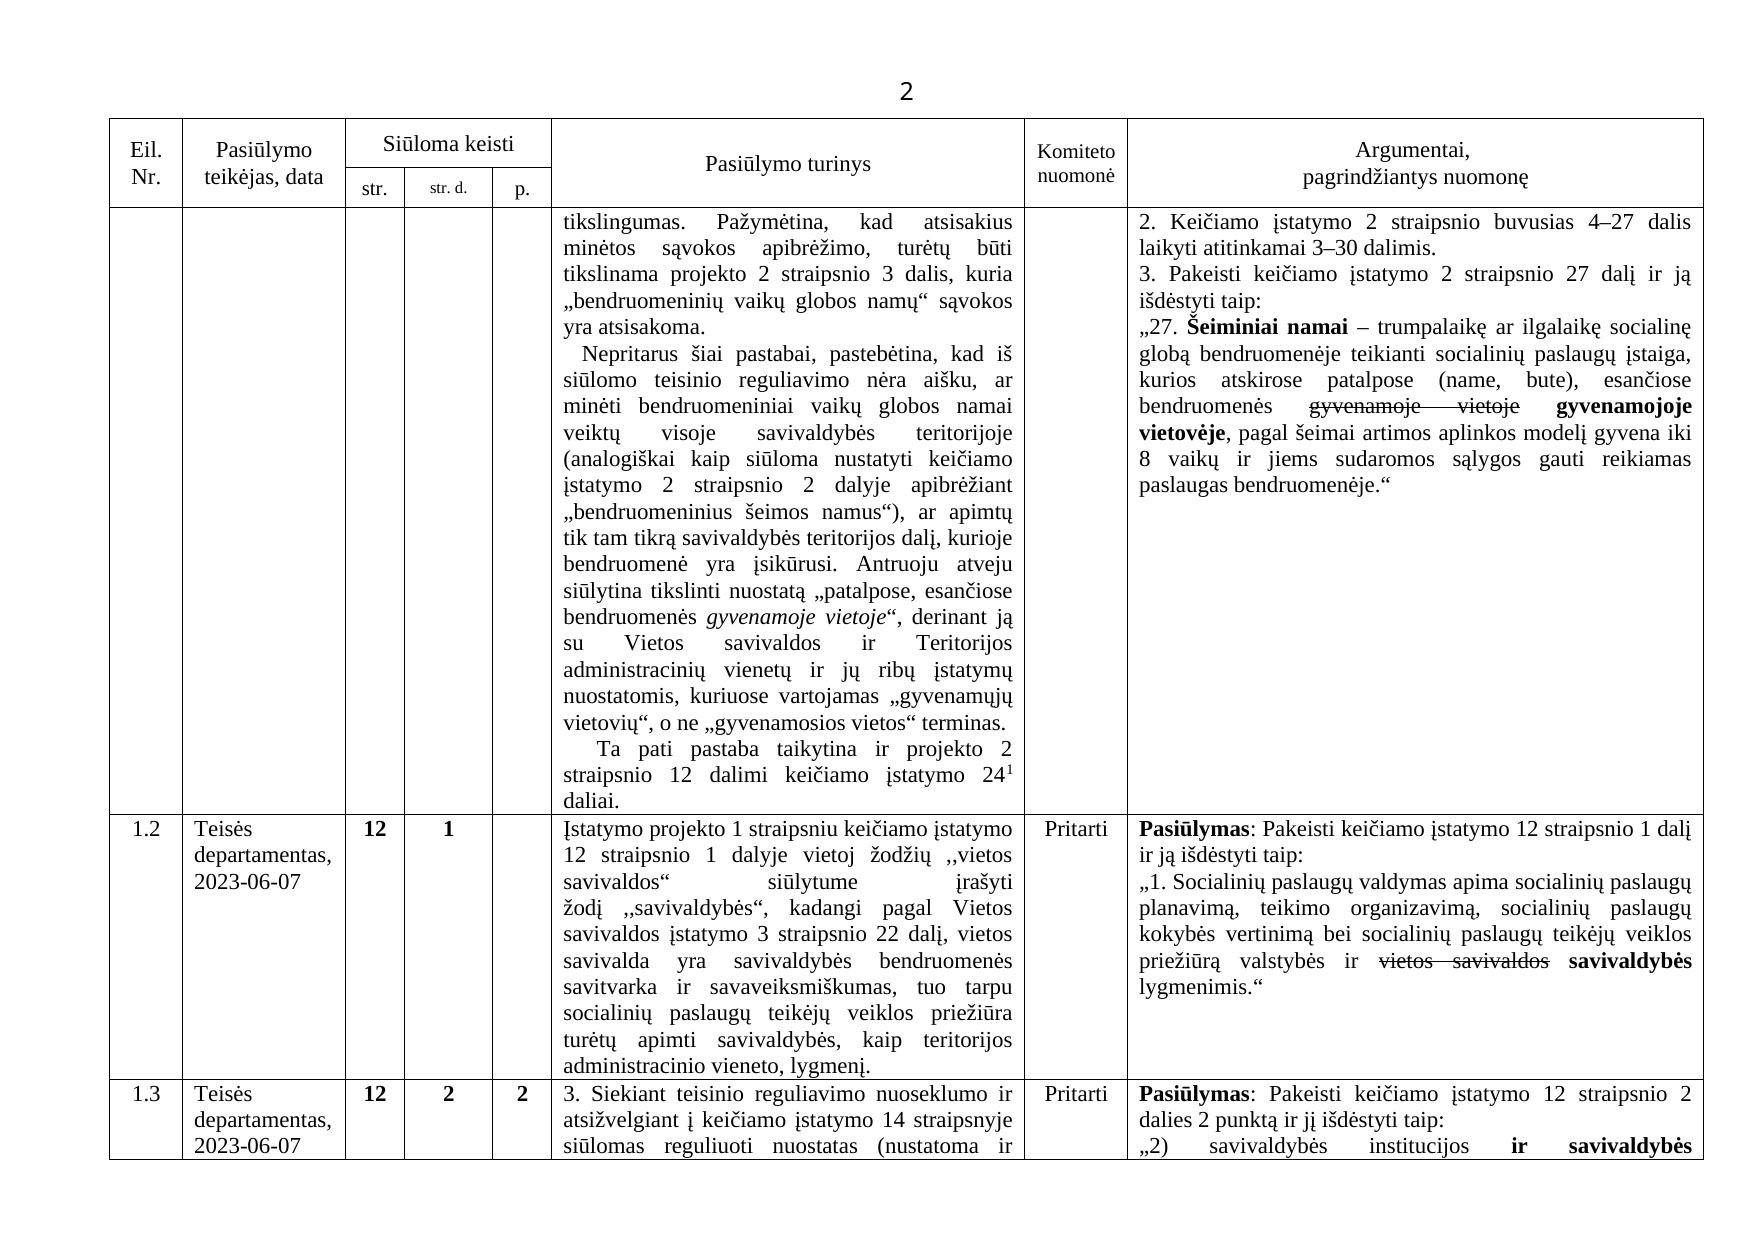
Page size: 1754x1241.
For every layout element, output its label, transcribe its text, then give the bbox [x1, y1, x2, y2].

table_cell Teisės departamentas, 2023-06-07 [183, 815, 345, 1078]
table_cell [405, 208, 492, 814]
table_cell Pasiūlymas: Pakeisti keičiamo įstatymo 12 straipsnio 2 dalies 2 punktą ir jį išdėstyti taip: „2) savivaldybės institucijos ir savivaldybės [1128, 1080, 1703, 1159]
table_cell 2 [493, 1080, 551, 1159]
table_cell 2. Keičiamo įstatymo 2 straipsnio buvusias 4–27 dalis laikyti atitinkamai 3–30 dalimis. 3. Pakeisti keičiamo įstatymo 2 straipsnio 27 dalį ir ją išdėstyti taip: „27. Šeiminiai namai – trumpalaikę ar ilgalaikę socialinę globą bendruomenėje teikianti socialinių paslaugų įstaiga, kurios atskirose patalpose (name, bute), esančiose bendruomenės gyvenamoje vietoje gyvenamojoje vietovėje, pagal šeimai artimos aplinkos modelį gyvena iki 8 vaikų ir jiems sudaromos sąlygos gauti reikiamas paslaugas bendruomenėje.“ [1128, 208, 1703, 814]
table_cell 12 [346, 815, 404, 1078]
table_header Komiteto nuomonė [1025, 119, 1127, 207]
table_cell [183, 208, 345, 814]
table_cell Pasiūlymas: Pakeisti keičiamo įstatymo 12 straipsnio 1 dalį ir ją išdėstyti taip: „1. Socialinių paslaugų valdymas apima socialinių paslaugų planavimą, teikimo organizavimą, socialinių paslaugų kokybės vertinimą bei socialinių paslaugų teikėjų veiklos priežiūrą valstybės ir vietos savivaldos savivaldybės lygmenimis.“ [1128, 815, 1703, 1078]
table_cell 1 [405, 815, 492, 1078]
table_header Pasiūlymo teikėjas, data [183, 119, 345, 207]
table_cell 1.3 [110, 1080, 182, 1159]
table_cell str. d. [405, 168, 492, 207]
table_cell tikslingumas. Pažymėtina, kad atsisakius minėtos sąvokos apibrėžimo, turėtų būti tikslinama projekto 2 straipsnio 3 dalis, kuria „bendruomeninių vaikų globos namų“ sąvokos yra atsisakoma. Nepritarus šiai pastabai, pastebėtina, kad iš siūlomo teisinio reguliavimo nėra aišku, ar minėti bendruomeniniai vaikų globos namai veiktų visoje savivaldybės teritorijoje (analogiškai kaip siūloma nustatyti keičiamo įstatymo 2 straipsnio 2 dalyje apibrėžiant „bendruomeninius šeimos namus“), ar apimtų tik tam tikrą savivaldybės teritorijos dalį, kurioje bendruomenė yra įsikūrusi. Antruoju atveju siūlytina tikslinti nuostatą „patalpose, esančiose bendruomenės gyvenamoje vietoje“, derinant ją su Vietos savivaldos ir Teritorijos administracinių vienetų ir jų ribų įstatymų nuostatomis, kuriuose vartojamas „gyvenamųjų vietovių“, o ne „gyvenamosios vietos“ terminas. Ta pati pastaba taikytina ir projekto 2 straipsnio 12 dalimi keičiamo įstatymo 241 daliai. [552, 208, 1024, 814]
table_cell Įstatymo projekto 1 straipsniu keičiamo įstatymo 12 straipsnio 1 dalyje vietoj žodžių ,,vietos savivaldos“ siūlytume įrašyti žodį ,,savivaldybės“, kadangi pagal Vietos savivaldos įstatymo 3 straipsnio 22 dalį, vietos savivalda yra savivaldybės bendruomenės savitvarka ir savaveiksmiškumas, tuo tarpu socialinių paslaugų teikėjų veiklos priežiūra turėtų apimti savivaldybės, kaip teritorijos administracinio vieneto, lygmenį. [552, 815, 1024, 1078]
table_header Siūloma keisti [346, 119, 551, 167]
table_cell [1025, 208, 1127, 814]
table_cell 1.2 [110, 815, 182, 1078]
table_header Pasiūlymo turinys [552, 119, 1024, 207]
table_cell 2 [405, 1080, 492, 1159]
table_cell Pritarti [1025, 1080, 1127, 1159]
table_cell [493, 208, 551, 814]
table_cell [346, 208, 404, 814]
table_cell Pritarti [1025, 815, 1127, 1078]
table_cell [493, 815, 551, 1078]
table_header Eil. Nr. [110, 119, 182, 207]
table_cell 12 [346, 1080, 404, 1159]
table_header Argumentai, pagrindžiantys nuomonę [1128, 119, 1703, 207]
table_cell p. [493, 168, 551, 207]
table_cell [110, 208, 182, 814]
table_cell 3. Siekiant teisinio reguliavimo nuoseklumo ir atsižvelgiant į keičiamo įstatymo 14 straipsnyje siūlomas reguliuoti nuostatas (nustatoma ir [552, 1080, 1024, 1159]
table_cell Teisės departamentas, 2023-06-07 [183, 1080, 345, 1159]
table_cell str. [346, 168, 404, 207]
